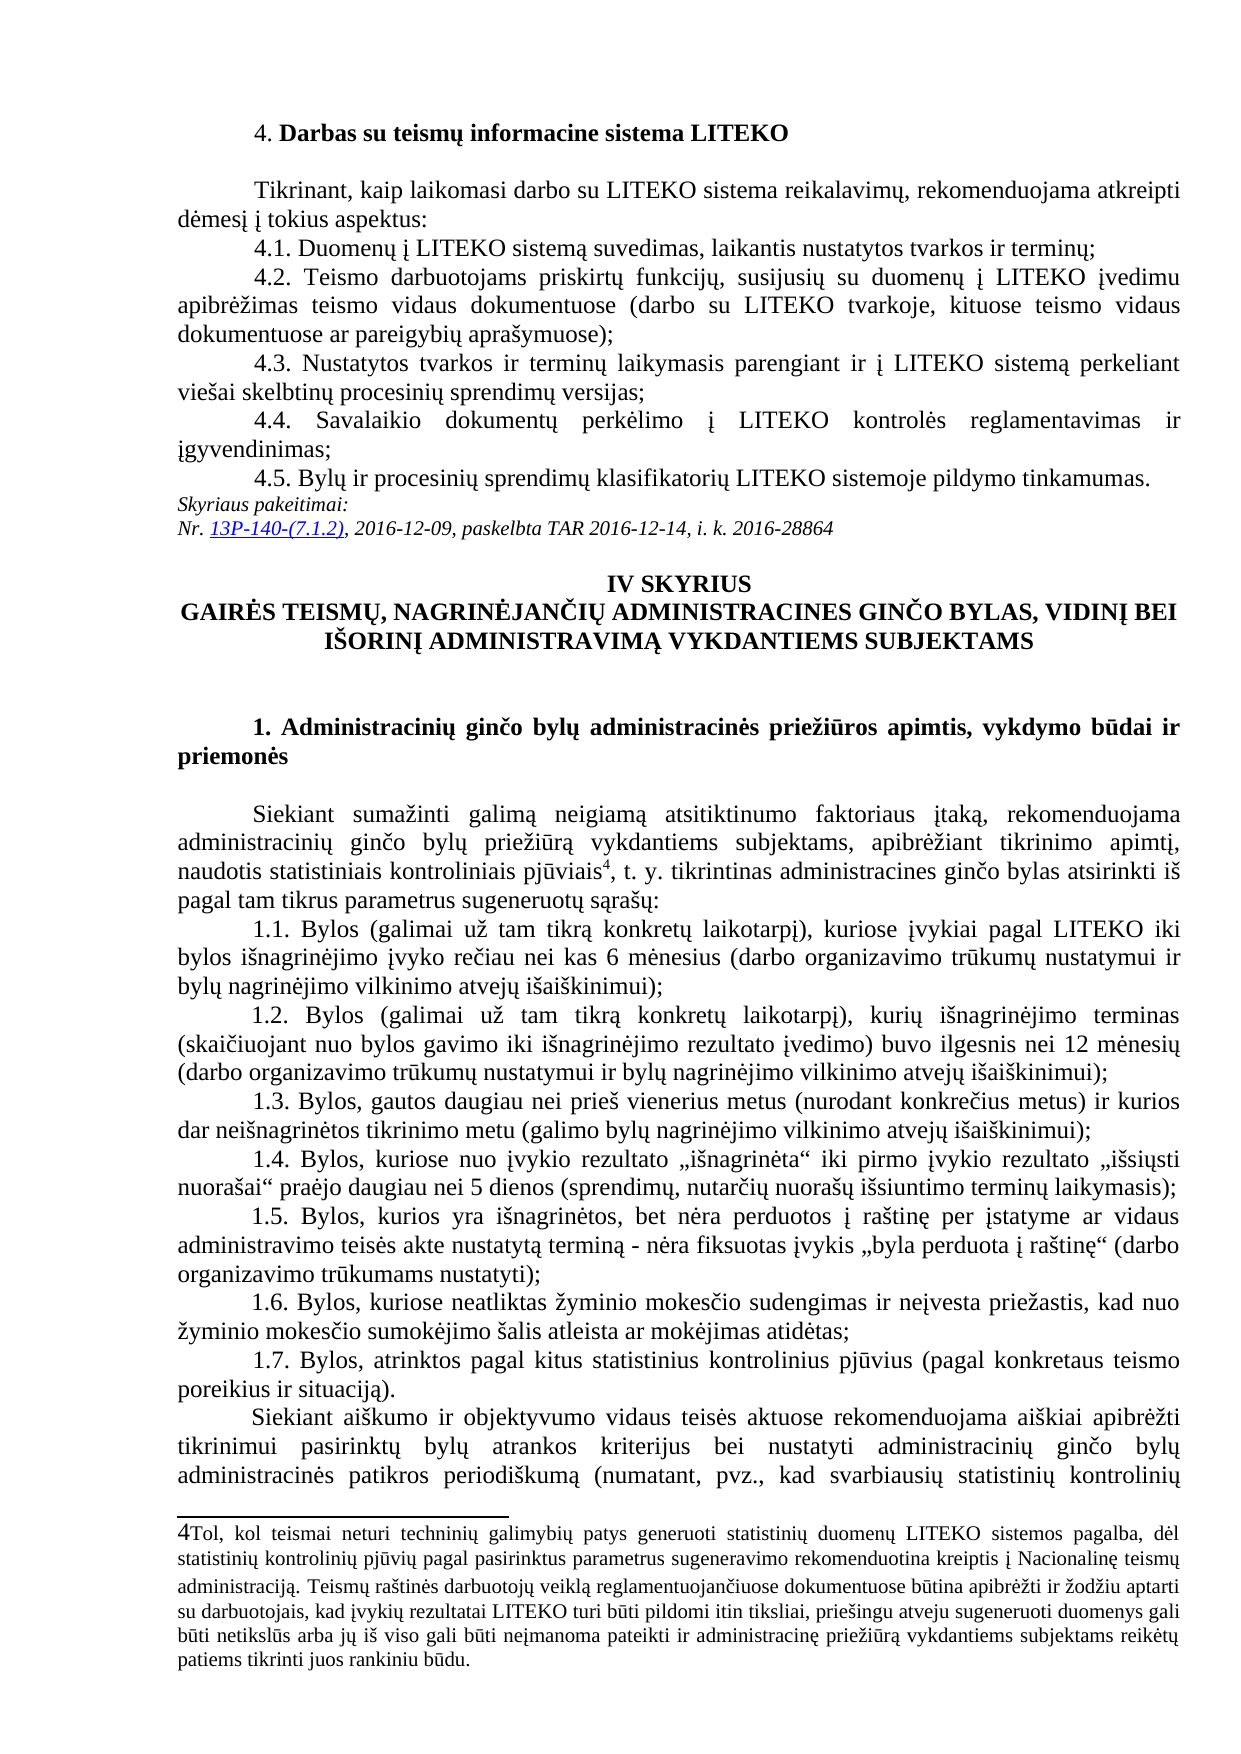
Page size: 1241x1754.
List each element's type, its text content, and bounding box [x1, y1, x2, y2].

text 1.2. Bylos (galimai už tam tikrą konkretų laikotarpį), kurių išnagrinėjimo terminas (skaičiuojant nuo bylos gavimo iki išnagrinėjimo rezultato įvedimo) buvo ilgesnis nei 12 mėnesių (darbo organizavimo trūkumų nustatymui ir bylų nagrinėjimo vilkinimo atvejų išaiškinimui); [177, 1000, 1181, 1086]
text 1.7. Bylos, atrinktos pagal kitus statistinius kontrolinius pjūvius (pagal konkretaus teismo poreikius ir situaciją). [177, 1345, 1181, 1402]
text Nr. 13P-140-(7.1.2), 2016-12-09, paskelbta TAR 2016-12-14, i. k. 2016-28864 [177, 516, 1181, 540]
text 1.6. Bylos, kuriose neatliktas žyminio mokesčio sudengimas ir neįvesta priežastis, kad nuo žyminio mokesčio sumokėjimo šalis atleista ar mokėjimas atidėtas; [177, 1287, 1181, 1345]
text 4.5. Bylų ir procesinių sprendimų klasifikatorių LITEKO sistemoje pildymo tinkamumas. [177, 463, 1181, 492]
text 1.4. Bylos, kuriose nuo įvykio rezultato „išnagrinėta“ iki pirmo įvykio rezultato „išsiųsti nuorašai“ praėjo daugiau nei 5 dienos (sprendimų, nutarčių nuorašų išsiuntimo terminų laikymasis); [177, 1144, 1181, 1201]
text GAIRĖS TEISMŲ, NAGRINĖJANČIŲ ADMINISTRACINES GINČO BYLAS, VIDINĮ BEI IŠORINĮ ADMINISTRAVIMĄ VYKDANTIEMS SUBJEKTAMS [177, 597, 1181, 655]
text Siekiant sumažinti galimą neigiamą atsitiktinumo faktoriaus įtaką, rekomenduojama administracinių ginčo bylų priežiūrą vykdantiems subjektams, apibrėžiant tikrinimo apimtį, naudotis statistiniais kontroliniais pjūviais, t. y. tikrintinas administracines ginčo bylas atsirinkti iš pagal tam tikrus parametrus sugeneruotų sąrašų: [177, 799, 1181, 914]
text Siekiant aiškumo ir objektyvumo vidaus teisės aktuose rekomenduojama aiškiai apibrėžti tikrinimui pasirinktų bylų atrankos kriterijus bei nustatyti administracinių ginčo bylų administracinės patikros periodiškumą (numatant, pvz., kad svarbiausių statistinių kontrolinių [177, 1402, 1181, 1489]
text 4.2. Teismo darbuotojams priskirtų funkcijų, susijusių su duomenų į LITEKO įvedimu apibrėžimas teismo vidaus dokumentuose (darbo su LITEKO tvarkoje, kituose teismo vidaus dokumentuose ar pareigybių aprašymuose); [177, 262, 1181, 348]
text 4.3. Nustatytos tvarkos ir terminų laikymasis parengiant ir į LITEKO sistemą perkeliant viešai skelbtinų procesinių sprendimų versijas; [177, 348, 1181, 406]
text Tol, kol teismai neturi techninių galimybių patys generuoti statistinių duomenų LITEKO sistemos pagalba, dėl statistinių kontrolinių pjūvių pagal pasirinktus parametrus sugeneravimo rekomenduotina kreiptis į Nacionalinę teismų administraciją. Teismų raštinės darbuotojų veiklą reglamentuojančiuose dokumentuose būtina apibrėžti ir žodžiu aptarti su darbuotojais, kad įvykių rezultatai LITEKO turi būti pildomi itin tiksliai, priešingu atveju sugeneruoti duomenys gali būti netikslūs arba jų iš viso gali būti neįmanoma pateikti ir administracinę priežiūrą vykdantiems subjektams reikėtų patiems tikrinti juos rankiniu būdu. [177, 1517, 1181, 1671]
text IV SKYRIUS [177, 569, 1181, 597]
text Tikrinant, kaip laikomasi darbo su LITEKO sistema reikalavimų, rekomenduojama atkreipti dėmesį į tokius aspektus: [177, 176, 1181, 233]
text 1.3. Bylos, gautos daugiau nei prieš vienerius metus (nurodant konkrečius metus) ir kurios dar neišnagrinėtos tikrinimo metu (galimo bylų nagrinėjimo vilkinimo atvejų išaiškinimui); [177, 1086, 1181, 1144]
text 4.1. Duomenų į LITEKO sistemą suvedimas, laikantis nustatytos tvarkos ir terminų; [177, 233, 1181, 262]
text 1. Administracinių ginčo bylų administracinės priežiūros apimtis, vykdymo būdai ir priemonės [177, 712, 1181, 770]
text Skyriaus pakeitimai: [177, 492, 1181, 516]
text 1.5. Bylos, kurios yra išnagrinėtos, bet nėra perduotos į raštinę per įstatyme ar vidaus administravimo teisės akte nustatytą terminą - nėra fiksuotas įvykis „byla perduota į raštinę“ (darbo organizavimo trūkumams nustatyti); [177, 1201, 1181, 1287]
text 4. Darbas su teismų informacine sistema LITEKO [177, 118, 1181, 147]
text 1.1. Bylos (galimai už tam tikrą konkretų laikotarpį), kuriose įvykiai pagal LITEKO iki bylos išnagrinėjimo įvyko rečiau nei kas 6 mėnesius (darbo organizavimo trūkumų nustatymui ir bylų nagrinėjimo vilkinimo atvejų išaiškinimui); [177, 914, 1181, 1000]
text 4.4. Savalaikio dokumentų perkėlimo į LITEKO kontrolės reglamentavimas ir įgyvendinimas; [177, 406, 1181, 463]
